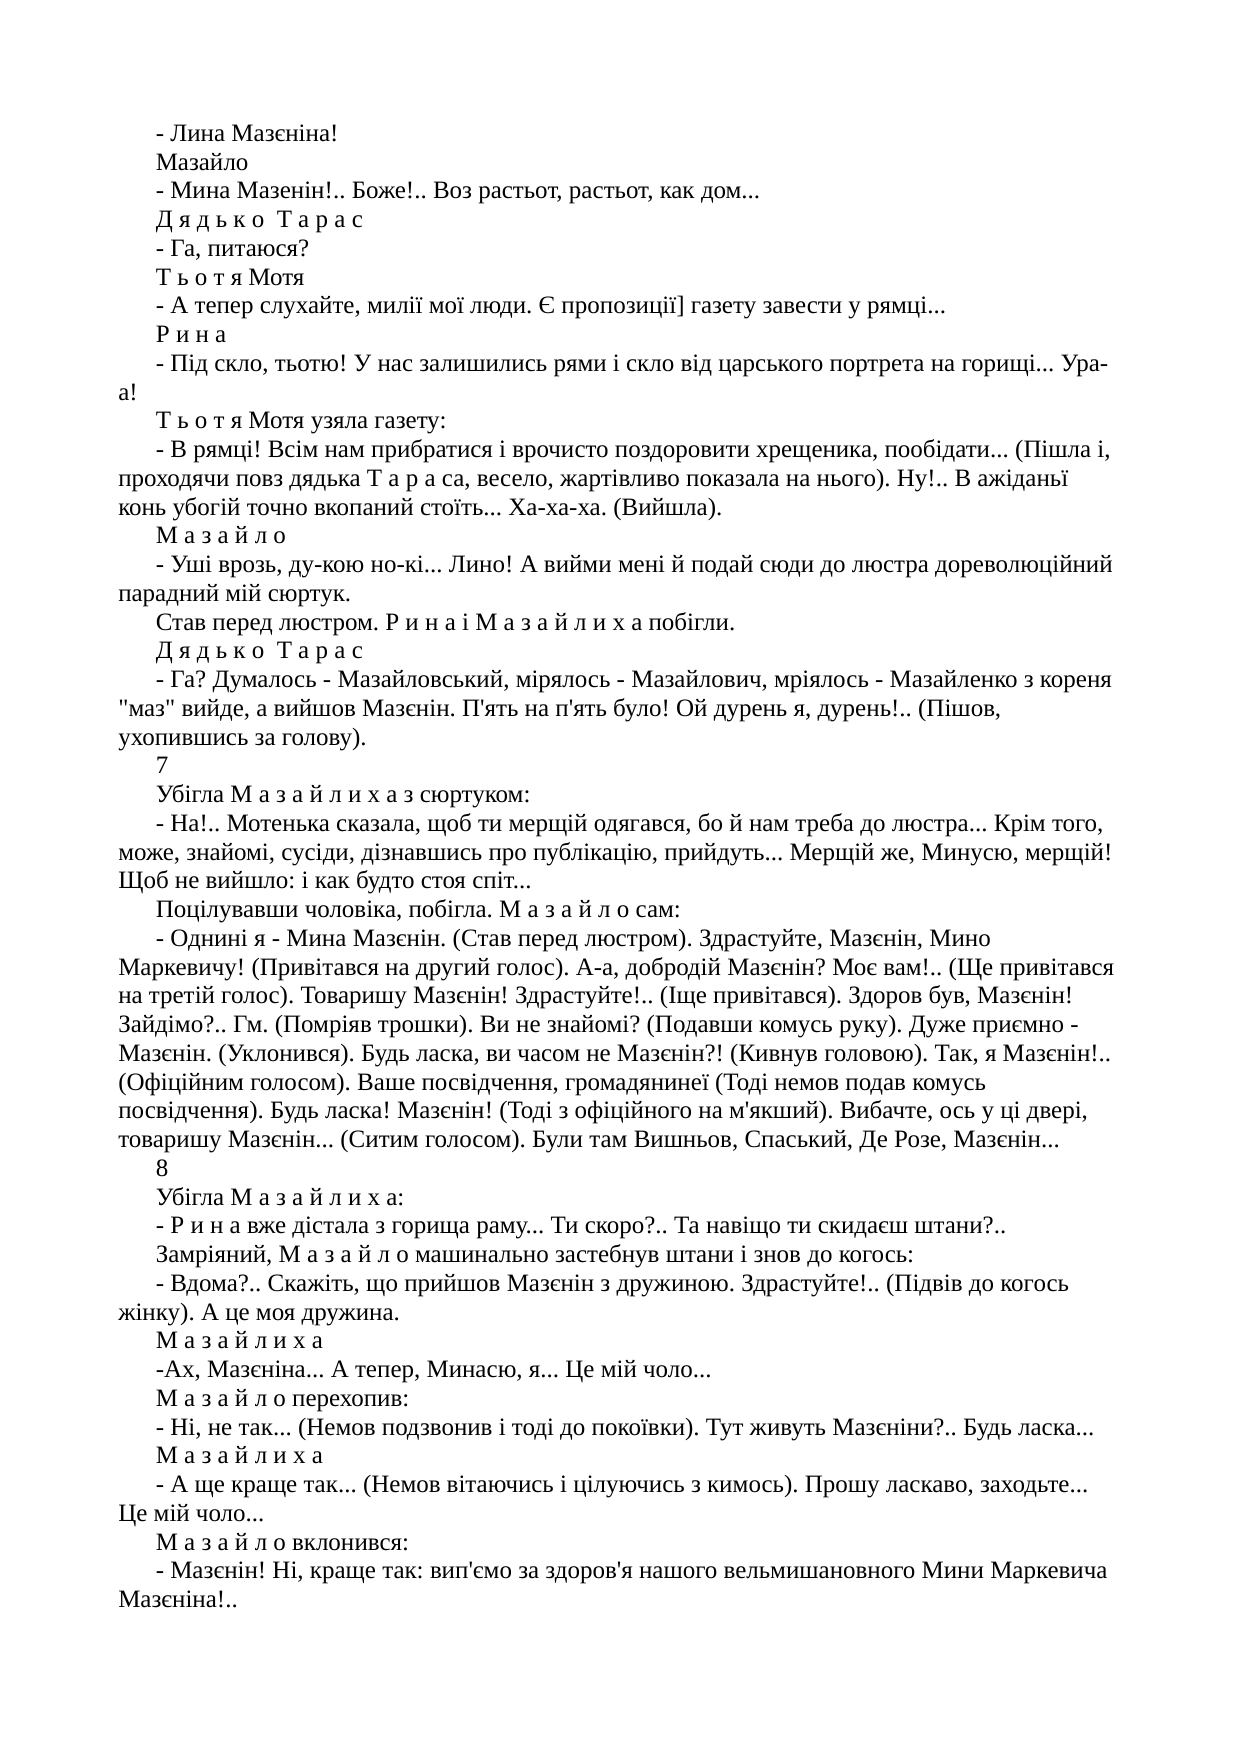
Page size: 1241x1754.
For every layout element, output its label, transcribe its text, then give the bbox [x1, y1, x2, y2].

text - А тепер слухайте, милії мої люди. Є пропозиції] газету завести у рямці... [118, 291, 1122, 319]
text М а з а й л о вклонився: [118, 1527, 1122, 1556]
text - Однині я - Мина Мазєнін. (Став перед люстром). Здрастуйте, Мазєнін, Мино Маркевичу! (Привітався на другий голос). А-а, добродій Мазєнін? Моє вам!.. (Ще привітався на третій голос). Товаришу Мазєнін! Здрастуйте!.. (Іще привітався). Здоров був, Мазєнін! Зайдімо?.. Гм. (Помріяв трошки). Ви не знайомі? (Подавши комусь руку). Дуже приємно - Мазєнін. (Уклонився). Будь ласка, ви часом не Мазєнін?! (Кивнув головою). Так, я Мазєнін!.. (Офіційним голосом). Ваше посвідчення, громадянинеї (Тоді немов подав комусь посвідчення). Будь ласка! Мазєнін! (Тоді з офіційного на м'якший). Вибачте, ось у ці двері, товаришу Мазєнін... (Ситим голосом). Були там Вишньов, Спаський, Де Розе, Мазєнін... [118, 923, 1122, 1153]
text - В рямці! Всім нам прибратися і врочисто поздоровити хрещеника, пообідати... (Пішла і, проходячи повз дядька Т а р а са, весело, жартівливо показала на нього). Ну!.. В ажіданьї конь убогій точно вкопаний стоїть... Ха-ха-ха. (Вийшла). [118, 434, 1122, 521]
text Д я д ь к о Т а р а с [118, 636, 1122, 664]
text - Лина Мазєніна! [118, 118, 1122, 147]
text - Га? Думалось - Мазайловський, мірялось - Мазайлович, мріялось - Мазайленко з кореня "маз" вийде, а вийшов Мазєнін. П'ять на п'ять було! Ой дурень я, дурень!.. (Пішов, ухопившись за голову). [118, 664, 1122, 751]
text Замріяний, М а з а й л о машинально застебнув штани і знов до когось: [118, 1239, 1122, 1268]
text - На!.. Мотенька сказала, щоб ти мерщій одягався, бо й нам треба до люстра... Крім того, може, знайомі, сусіди, дізнавшись про публікацію, прийдуть... Мерщій же, Минусю, мерщій! Щоб не вийшло: і как будто стоя спіт... [118, 808, 1122, 894]
text - А ще краще так... (Немов вітаючись і цілуючись з кимось). Прошу ласкаво, заходьте... Це мій чоло... [118, 1469, 1122, 1527]
text Поцілувавши чоловіка, побігла. М а з а й л о сам: [118, 894, 1122, 923]
text -Ах, Мазєніна... А тепер, Минасю, я... Це мій чоло... [118, 1354, 1122, 1383]
text 7 [118, 751, 1122, 779]
text - Ні, не так... (Немов подзвонив і тоді до покоївки). Тут живуть Мазєніни?.. Будь ласка... [118, 1412, 1122, 1441]
text Р и н а [118, 319, 1122, 348]
text Т ь о т я Мотя [118, 262, 1122, 291]
text - Мазєнін! Ні, краще так: вип'ємо за здоров'я нашого вельмишановного Мини Маркевича Мазєніна!.. [118, 1556, 1122, 1613]
text Став перед люстром. Р и н а і М а з а й л и х а побігли. [118, 607, 1122, 636]
text Д я д ь к о Т а р а с [118, 204, 1122, 233]
text - Р и н а вже дістала з горища раму... Ти скоро?.. Та навіщо ти скидаєш штани?.. [118, 1211, 1122, 1239]
text Т ь о т я Мотя узяла газету: [118, 406, 1122, 434]
text М а з а й л и х а [118, 1441, 1122, 1469]
text Убігла М а з а й л и х а: [118, 1182, 1122, 1211]
text - Вдома?.. Скажіть, що прийшов Мазєнін з дружиною. Здрастуйте!.. (Підвів до когось жінку). А це моя дружина. [118, 1268, 1122, 1326]
text Убігла М а з а й л и х а з сюртуком: [118, 779, 1122, 808]
text 8 [118, 1153, 1122, 1182]
text - Уші врозь, ду-кою но-кі... Лино! А вийми мені й подай сюди до люстра дореволюційний парадний мій сюртук. [118, 549, 1122, 607]
text Мазайло [118, 147, 1122, 176]
text М а з а й л о [118, 521, 1122, 549]
text М а з а й л о перехопив: [118, 1383, 1122, 1412]
text - Під скло, тьотю! У нас залишились рями і скло від царського портрета на горищі... Ура-а! [118, 348, 1122, 406]
text М а з а й л и х а [118, 1326, 1122, 1354]
text - Га, питаюся? [118, 233, 1122, 262]
text - Мина Мазенін!.. Боже!.. Воз растьот, растьот, как дом... [118, 176, 1122, 204]
